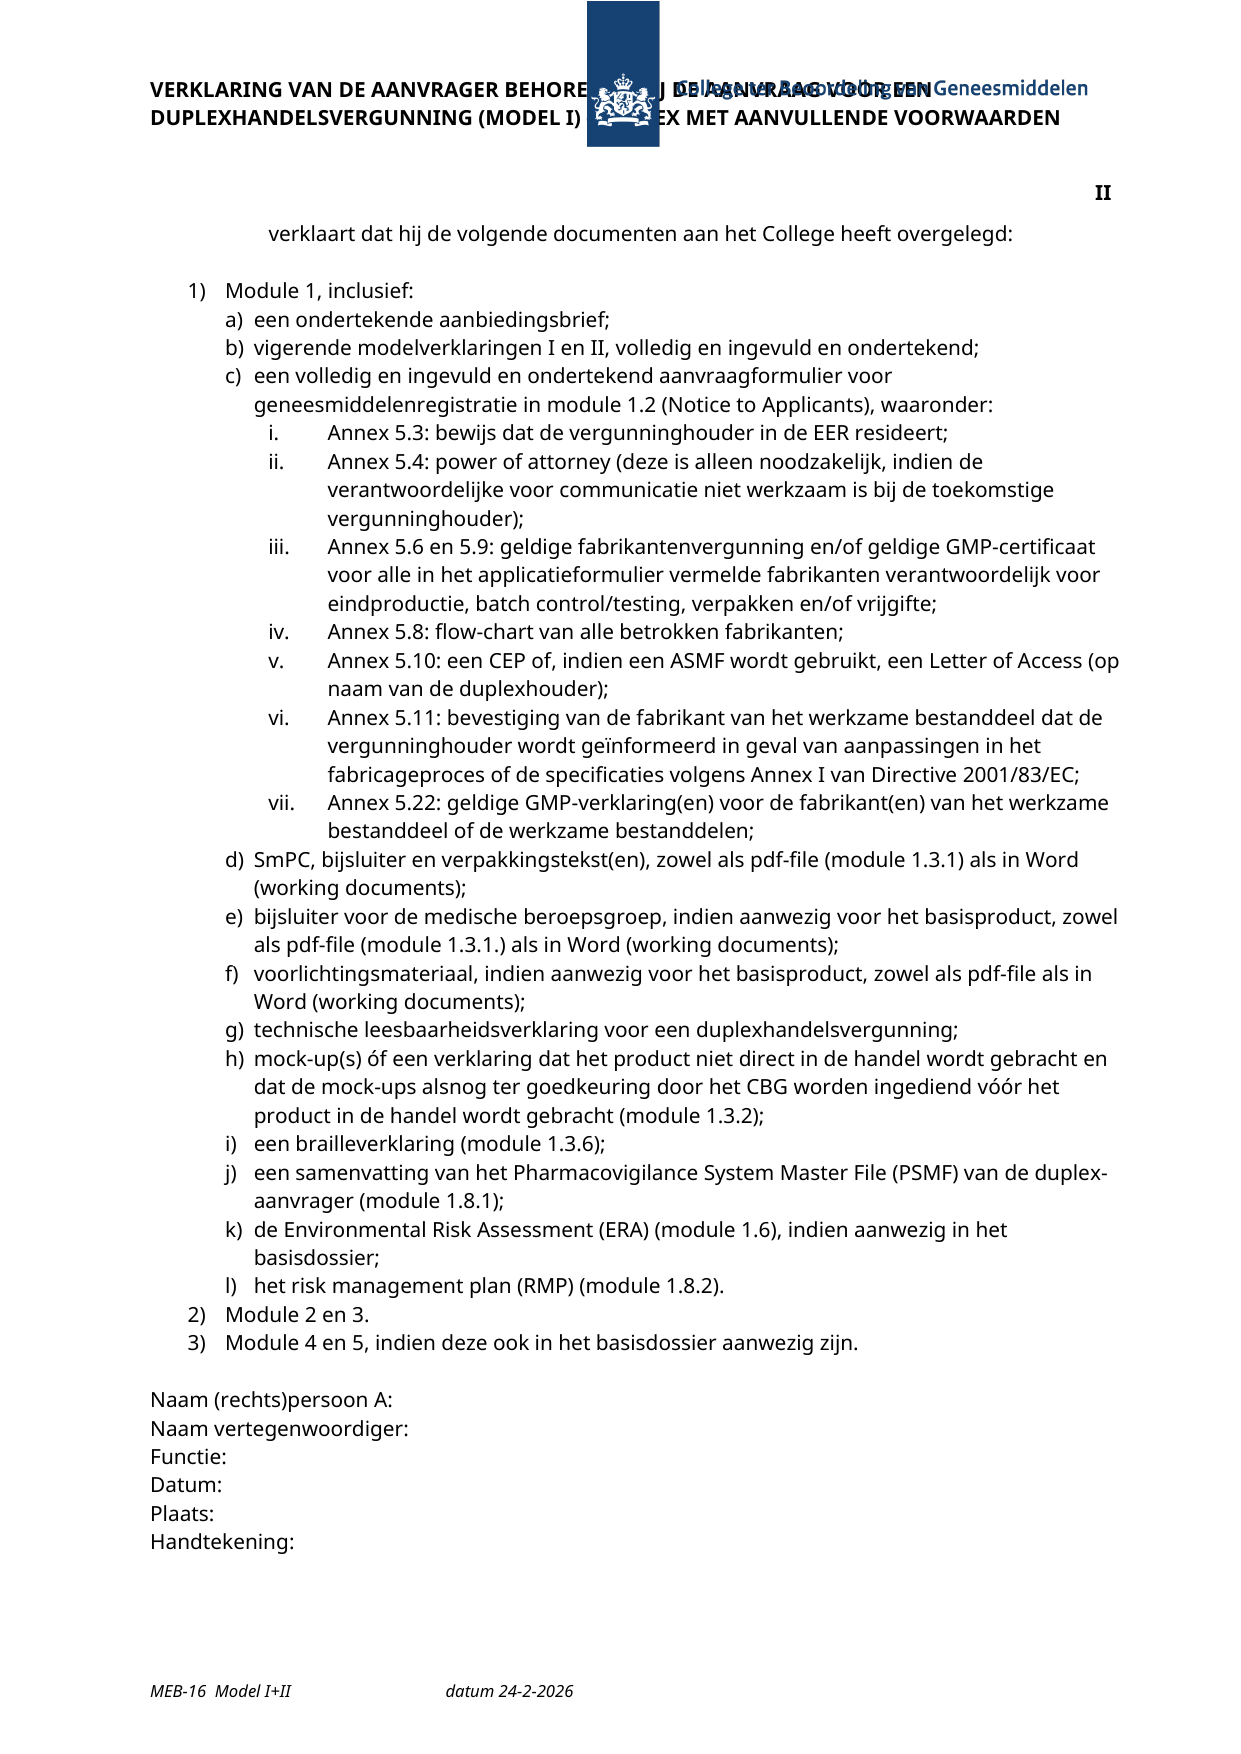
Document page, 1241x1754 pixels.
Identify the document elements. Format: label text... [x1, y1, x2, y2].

text vi. Annex 5.11: bevestiging van de fabrikant van het werkzame bestanddeel dat de vergunninghouder wordt geïnformeerd in geval van aanpassingen in het fabricageproces of de specificaties volgens Annex I van Directive 2001/83/EC; [268, 703, 1122, 788]
list Module 4 en 5, indien deze ook in het basisdossier aanwezig zijn. [187, 1328, 1122, 1357]
text iii. Annex 5.6 en 5.9: geldige fabrikantenvergunning en/of geldige GMP-certificaat voor alle in het applicatieformulier vermelde fabrikanten verantwoordelijk voor eindproductie, batch control/testing, verpakken en/of vrijgifte; [268, 532, 1122, 617]
text f) voorlichtingsmateriaal, indien aanwezig voor het basisproduct, zowel als pdf-file als in Word (working documents); [225, 959, 1122, 1016]
text II verklaart dat hij de volgende documenten aan het College heeft overgelegd: [150, 178, 1122, 248]
text iv. Annex 5.8: flow-chart van alle betrokken fabrikanten; [268, 617, 1122, 646]
text vii. Annex 5.22: geldige GMP-verklaring(en) voor de fabrikant(en) van het werkzame bestanddeel of de werkzame bestanddelen; [268, 788, 1122, 845]
text Naam (rechts)persoon A: [150, 1385, 1122, 1414]
list Module 1, inclusief: [187, 276, 1122, 305]
text j) een samenvatting van het Pharmacovigilance System Master File (PSMF) van de duplex-aanvrager (module 1.8.1); [225, 1158, 1122, 1215]
text e) bijsluiter voor de medische beroepsgroep, indien aanwezig voor het basisproduct, zowel als pdf-file (module 1.3.1.) als in Word (working documents); [225, 902, 1122, 959]
text Naam vertegenwoordiger: [150, 1414, 1122, 1442]
text b) vigerende modelverklaringen I en II, volledig en ingevuld en ondertekend; [225, 333, 1122, 362]
text d) SmPC, bijsluiter en verpakkingstekst(en), zowel als pdf-file (module 1.3.1) als in Word (working documents); [225, 845, 1122, 902]
list Module 2 en 3. [187, 1300, 1122, 1328]
text Handtekening: [150, 1527, 1122, 1556]
text Datum: [150, 1471, 1122, 1499]
text v. Annex 5.10: een CEP of, indien een ASMF wordt gebruikt, een Letter of Access (op naam van de duplexhouder); [268, 646, 1122, 703]
text l) het risk management plan (RMP) (module 1.8.2). [225, 1272, 1122, 1300]
text Plaats: [150, 1499, 1122, 1527]
text k) de Environmental Risk Assessment (ERA) (module 1.6), indien aanwezig in het basisdossier; [225, 1215, 1122, 1272]
text a) een ondertekende aanbiedingsbrief; [225, 305, 1122, 333]
text h) mock-up(s) óf een verklaring dat het product niet direct in de handel wordt gebracht en dat de mock-ups alsnog ter goedkeuring door het CBG worden ingediend vóór het product in de handel wordt gebracht (module 1.3.2); [225, 1044, 1122, 1129]
text g) technische leesbaarheidsverklaring voor een duplexhandelsvergunning; [225, 1016, 1122, 1044]
text i) een brailleverklaring (module 1.3.6); [225, 1129, 1122, 1158]
text c) een volledig en ingevuld en ondertekend aanvraagformulier voor geneesmiddelenregistratie in module 1.2 (Notice to Applicants), waaronder: [225, 362, 1122, 418]
text ii. Annex 5.4: power of attorney (deze is alleen noodzakelijk, indien de verantwoordelijke voor communicatie niet werkzaam is bij de toekomstige vergunninghouder); [268, 447, 1122, 532]
text i. Annex 5.3: bewijs dat de vergunninghouder in de EER resideert; [268, 418, 1122, 447]
text Functie: [150, 1442, 1122, 1471]
